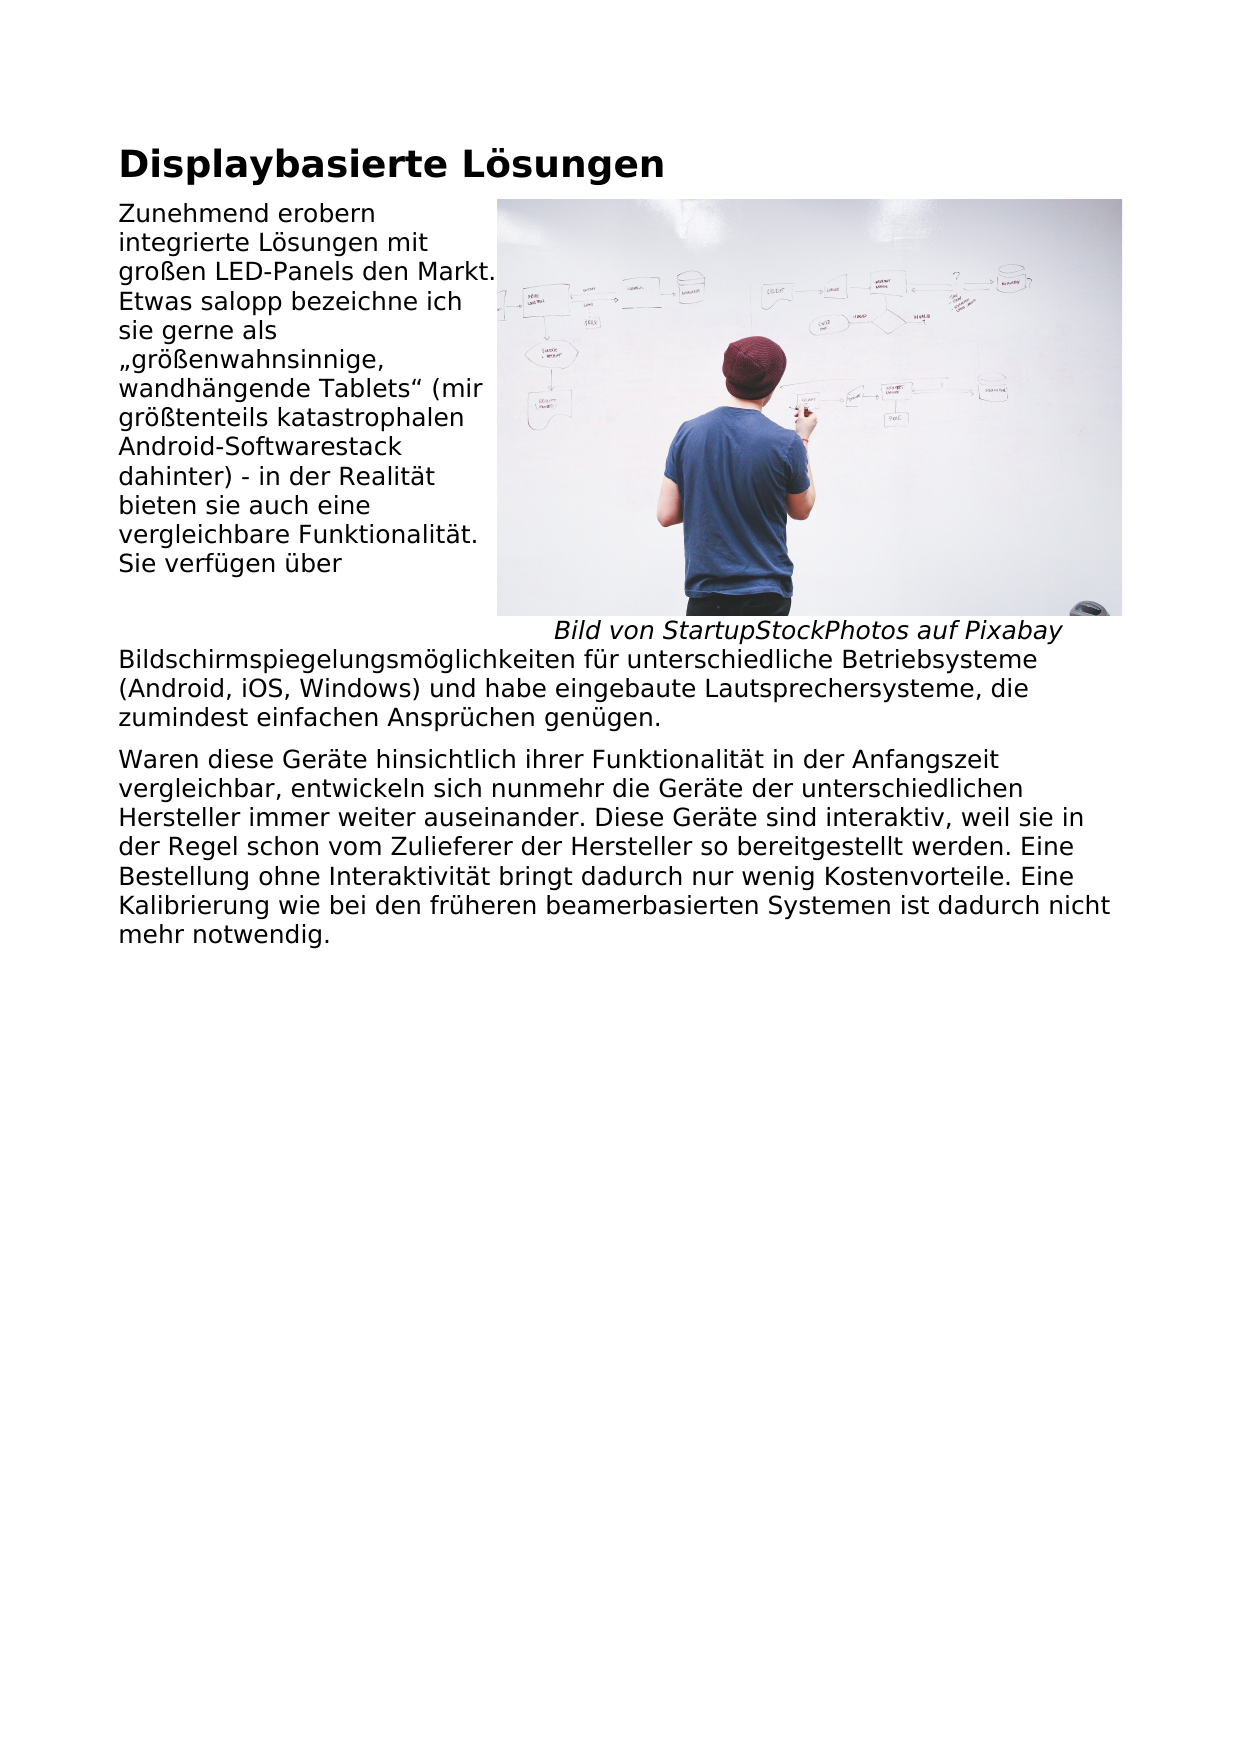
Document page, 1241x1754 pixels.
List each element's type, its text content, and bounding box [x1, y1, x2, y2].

picture [497, 199, 1123, 616]
text Bild von StartupStockPhotos auf Pixabay [497, 616, 1122, 645]
subtitle Displaybasierte Lösungen [118, 143, 1122, 187]
text Zunehmend erobern integrierte Lösungen mit großen LED-Panels den Markt. Etwas salopp bezeichne ich sie gerne als „größenwahnsinnige, wandhängende Tablets“ (mir größtenteils katastrophalen Android-Softwarestack dahinter) - in der Realität bieten sie auch eine vergleichbare Funktionalität. Sie verfügen über Bildschirmspiegelungsmöglichkeiten für unterschiedliche Betriebsysteme (Android, iOS, Windows) und habe eingebaute Lautsprechersysteme, die zumindest einfachen Ansprüchen genügen. [118, 199, 1122, 733]
text Waren diese Geräte hinsichtlich ihrer Funktionalität in der Anfangszeit vergleichbar, entwickeln sich nunmehr die Geräte der unterschiedlichen Hersteller immer weiter auseinander. Diese Geräte sind interaktiv, weil sie in der Regel schon vom Zulieferer der Hersteller so bereitgestellt werden. Eine Bestellung ohne Interaktivität bringt dadurch nur wenig Kostenvorteile. Eine Kalibrierung wie bei den früheren beamerbasierten Systemen ist dadurch nicht mehr notwendig. [118, 745, 1122, 949]
